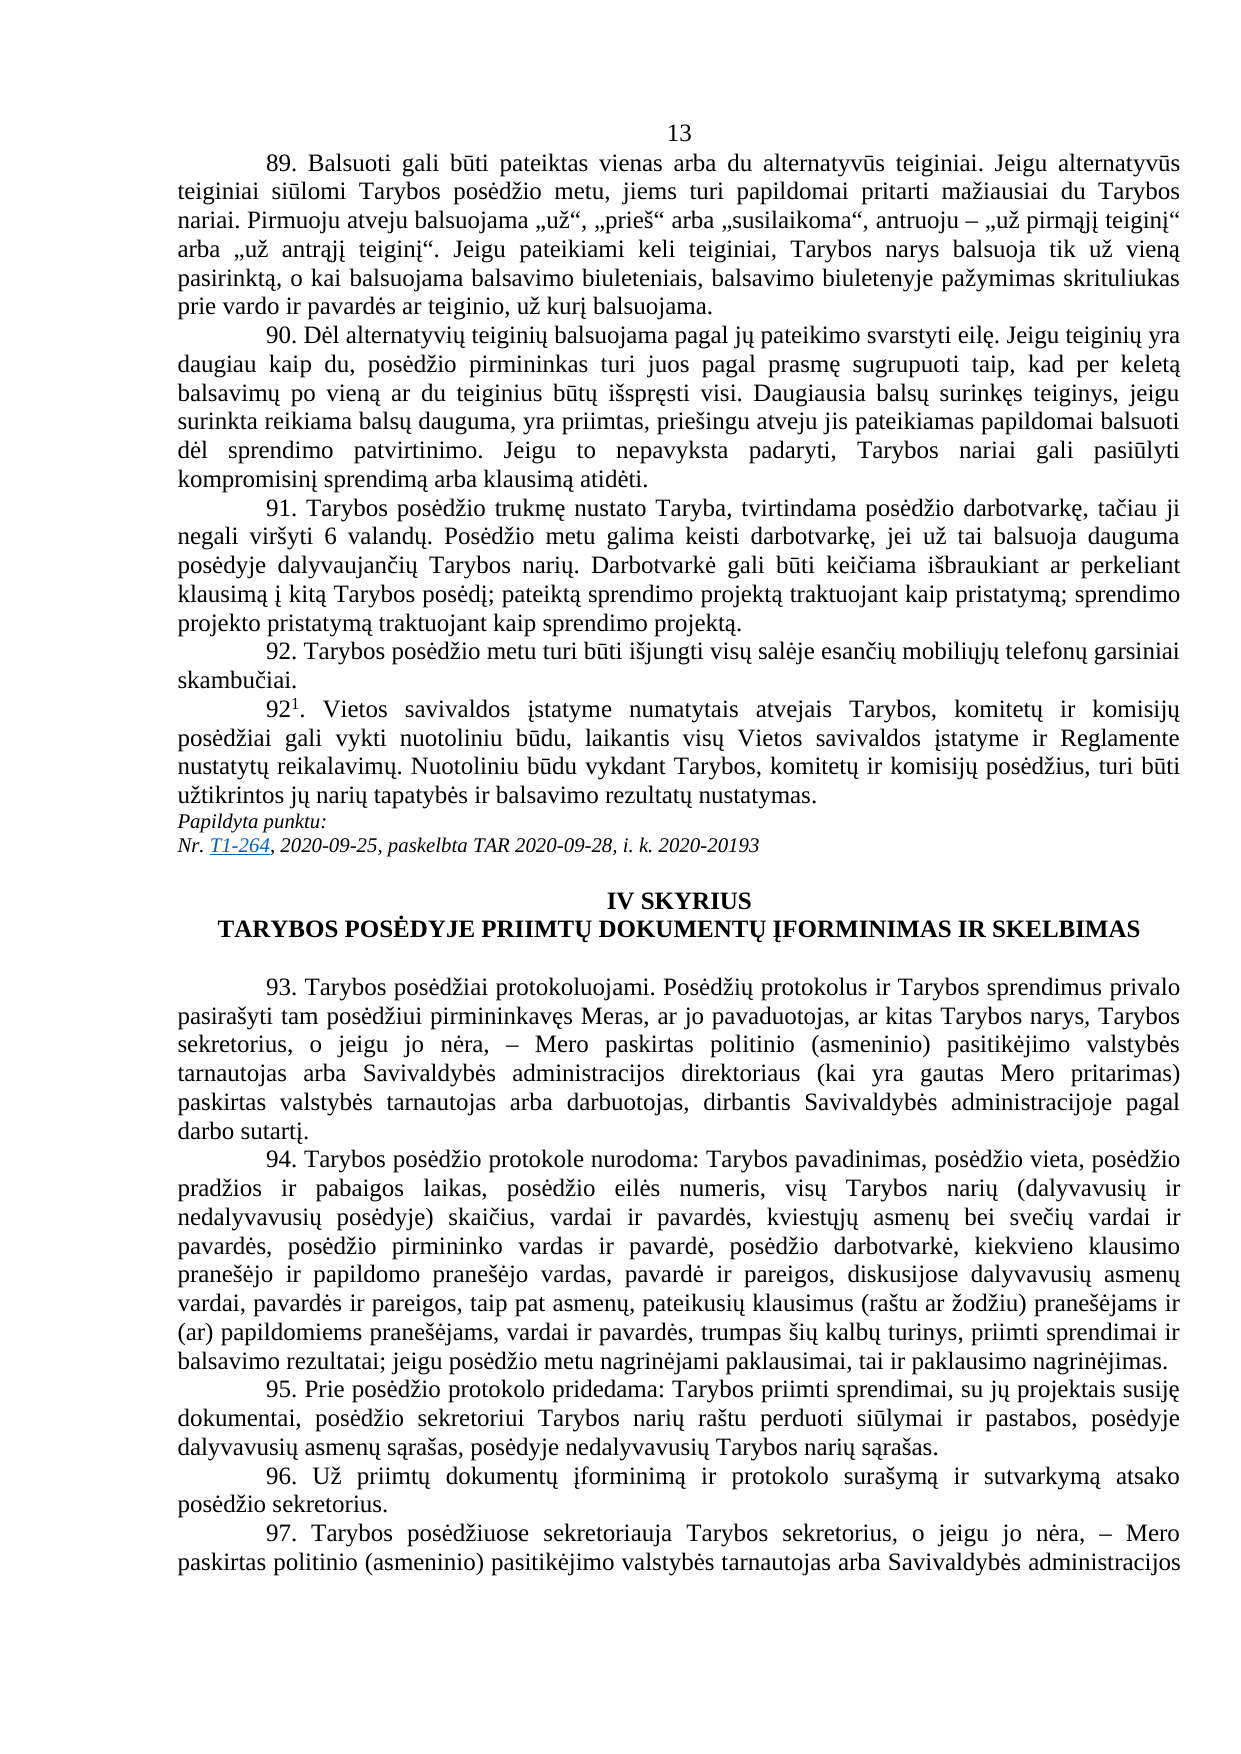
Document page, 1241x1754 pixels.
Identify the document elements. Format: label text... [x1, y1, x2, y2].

text IV SKYRIUS [177, 886, 1181, 914]
text Nr. T1-264, 2020-09-25, paskelbta TAR 2020-09-28, i. k. 2020-20193 [177, 833, 1181, 857]
text 921. Vietos savivaldos įstatyme numatytais atvejais Tarybos, komitetų ir komisijų posėdžiai gali vykti nuotoliniu būdu, laikantis visų Vietos savivaldos įstatyme ir Reglamente nustatytų reikalavimų. Nuotoliniu būdu vykdant Tarybos, komitetų ir komisijų posėdžius, turi būti užtikrintos jų narių tapatybės ir balsavimo rezultatų nustatymas. [177, 694, 1181, 809]
text 95. Prie posėdžio protokolo pridedama: Tarybos priimti sprendimai, su jų projektais susiję dokumentai, posėdžio sekretoriui Tarybos narių raštu perduoti siūlymai ir pastabos, posėdyje dalyvavusių asmenų sąrašas, posėdyje nedalyvavusių Tarybos narių sąrašas. [177, 1374, 1181, 1461]
text 96. Už priimtų dokumentų įforminimą ir protokolo surašymą ir sutvarkymą atsako posėdžio sekretorius. [177, 1461, 1181, 1518]
text 97. Tarybos posėdžiuose sekretoriauja Tarybos sekretorius, o jeigu jo nėra, – Mero paskirtas politinio (asmeninio) pasitikėjimo valstybės tarnautojas arba Savivaldybės administracijos [177, 1518, 1181, 1576]
text Papildyta punktu: [177, 809, 1181, 833]
text TARYBOS POSĖDYJE PRIIMTŲ DOKUMENTŲ ĮFORMINIMAS IR SKELBIMAS [177, 914, 1181, 943]
text 94. Tarybos posėdžio protokole nurodoma: Tarybos pavadinimas, posėdžio vieta, posėdžio pradžios ir pabaigos laikas, posėdžio eilės numeris, visų Tarybos narių (dalyvavusių ir nedalyvavusių posėdyje) skaičius, vardai ir pavardės, kviestųjų asmenų bei svečių vardai ir pavardės, posėdžio pirmininko vardas ir pavardė, posėdžio darbotvarkė, kiekvieno klausimo pranešėjo ir papildomo pranešėjo vardas, pavardė ir pareigos, diskusijose dalyvavusių asmenų vardai, pavardės ir pareigos, taip pat asmenų, pateikusių klausimus (raštu ar žodžiu) pranešėjams ir (ar) papildomiems pranešėjams, vardai ir pavardės, trumpas šių kalbų turinys, priimti sprendimai ir balsavimo rezultatai; jeigu posėdžio metu nagrinėjami paklausimai, tai ir paklausimo nagrinėjimas. [177, 1144, 1181, 1374]
text 92. Tarybos posėdžio metu turi būti išjungti visų salėje esančių mobiliųjų telefonų garsiniai skambučiai. [177, 636, 1181, 694]
text 91. Tarybos posėdžio trukmę nustato Taryba, tvirtindama posėdžio darbotvarkę, tačiau ji negali viršyti 6 valandų. Posėdžio metu galima keisti darbotvarkę, jei už tai balsuoja dauguma posėdyje dalyvaujančių Tarybos narių. Darbotvarkė gali būti keičiama išbraukiant ar perkeliant klausimą į kitą Tarybos posėdį; pateiktą sprendimo projektą traktuojant kaip pristatymą; sprendimo projekto pristatymą traktuojant kaip sprendimo projektą. [177, 493, 1181, 636]
text 90. Dėl alternatyvių teiginių balsuojama pagal jų pateikimo svarstyti eilę. Jeigu teiginių yra daugiau kaip du, posėdžio pirmininkas turi juos pagal prasmę sugrupuoti taip, kad per keletą balsavimų po vieną ar du teiginius būtų išspręsti visi. Daugiausia balsų surinkęs teiginys, jeigu surinkta reikiama balsų dauguma, yra priimtas, priešingu atveju jis pateikiamas papildomai balsuoti dėl sprendimo patvirtinimo. Jeigu to nepavyksta padaryti, Tarybos nariai gali pasiūlyti kompromisinį sprendimą arba klausimą atidėti. [177, 320, 1181, 493]
text 89. Balsuoti gali būti pateiktas vienas arba du alternatyvūs teiginiai. Jeigu alternatyvūs teiginiai siūlomi Tarybos posėdžio metu, jiems turi papildomai pritarti mažiausiai du Tarybos nariai. Pirmuoju atveju balsuojama „už“, „prieš“ arba „susilaikoma“, antruoju – „už pirmąjį teiginį“ arba „už antrąjį teiginį“. Jeigu pateikiami keli teiginiai, Tarybos narys balsuoja tik už vieną pasirinktą, o kai balsuojama balsavimo biuleteniais, balsavimo biuletenyje pažymimas skrituliukas prie vardo ir pavardės ar teiginio, už kurį balsuojama. [177, 148, 1181, 320]
text 93. Tarybos posėdžiai protokoluojami. Posėdžių protokolus ir Tarybos sprendimus privalo pasirašyti tam posėdžiui pirmininkavęs Meras, ar jo pavaduotojas, ar kitas Tarybos narys, Tarybos sekretorius, o jeigu jo nėra, – Mero paskirtas politinio (asmeninio) pasitikėjimo valstybės tarnautojas arba Savivaldybės administracijos direktoriaus (kai yra gautas Mero pritarimas) paskirtas valstybės tarnautojas arba darbuotojas, dirbantis Savivaldybės administracijoje pagal darbo sutartį. [177, 972, 1181, 1144]
